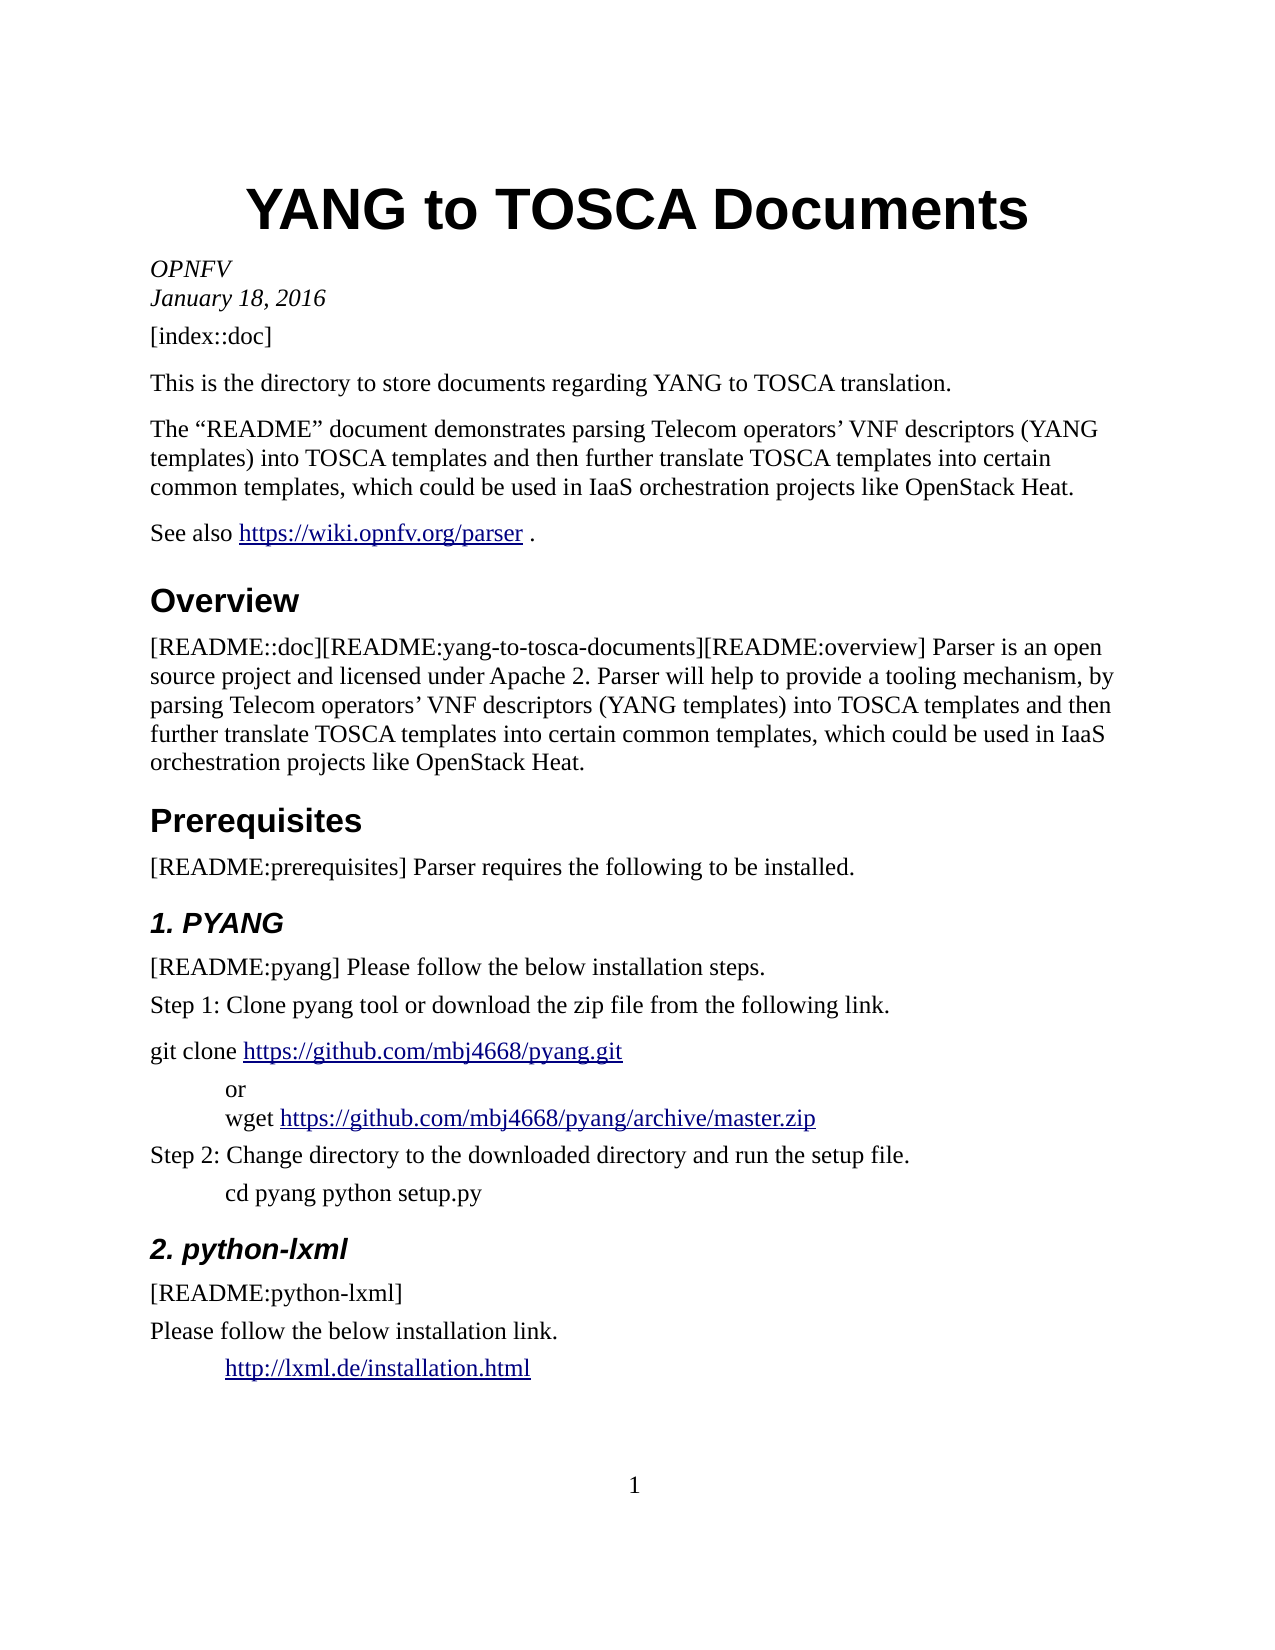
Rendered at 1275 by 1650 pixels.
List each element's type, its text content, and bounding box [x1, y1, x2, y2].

text [index::doc] [150, 321, 1125, 350]
text http://lxml.de/installation.html [225, 1353, 1125, 1382]
text Please follow the below installation link. [150, 1316, 1125, 1344]
subtitle Prerequisites [150, 801, 1125, 840]
subtitle 1. PYANG [150, 906, 1125, 939]
text See also https://wiki.opnfv.org/parser . [150, 518, 1125, 547]
text or [225, 1074, 1125, 1103]
text git clone https://github.com/mbj4668/pyang.git [150, 1036, 1125, 1065]
text OPNFV [150, 254, 1125, 283]
text wget https://github.com/mbj4668/pyang/archive/master.zip [225, 1103, 1125, 1132]
text Step 2: Change directory to the downloaded directory and run the setup file. [150, 1141, 1125, 1169]
text [README:pyang] Please follow the below installation steps. [150, 952, 1125, 981]
text [README:prerequisites] Parser requires the following to be installed. [150, 852, 1125, 881]
title YANG to TOSCA Documents [150, 175, 1125, 242]
text The “README” document demonstrates parsing Telecom operators’ VNF descriptors (YANG templates) into TOSCA templates and then further translate TOSCA templates into certain common templates, which could be used in IaaS orchestration projects like OpenStack Heat. [150, 414, 1125, 501]
subtitle Overview [150, 581, 1125, 620]
subtitle 2. python-lxml [150, 1232, 1125, 1266]
text [README::doc][README:yang-to-tosca-documents][README:overview] Parser is an open source project and licensed under Apache 2. Parser will help to provide a tooling mechanism, by parsing Telecom operators’ VNF descriptors (YANG templates) into TOSCA templates and then further translate TOSCA templates into certain common templates, which could be used in IaaS orchestration projects like OpenStack Heat. [150, 632, 1125, 776]
text This is the directory to store documents regarding YANG to TOSCA translation. [150, 368, 1125, 396]
text January 18, 2016 [150, 283, 1125, 312]
text Step 1: Clone pyang tool or download the zip file from the following link. [150, 990, 1125, 1018]
text [README:python-lxml] [150, 1278, 1125, 1307]
text cd pyang python setup.py [225, 1178, 1125, 1207]
